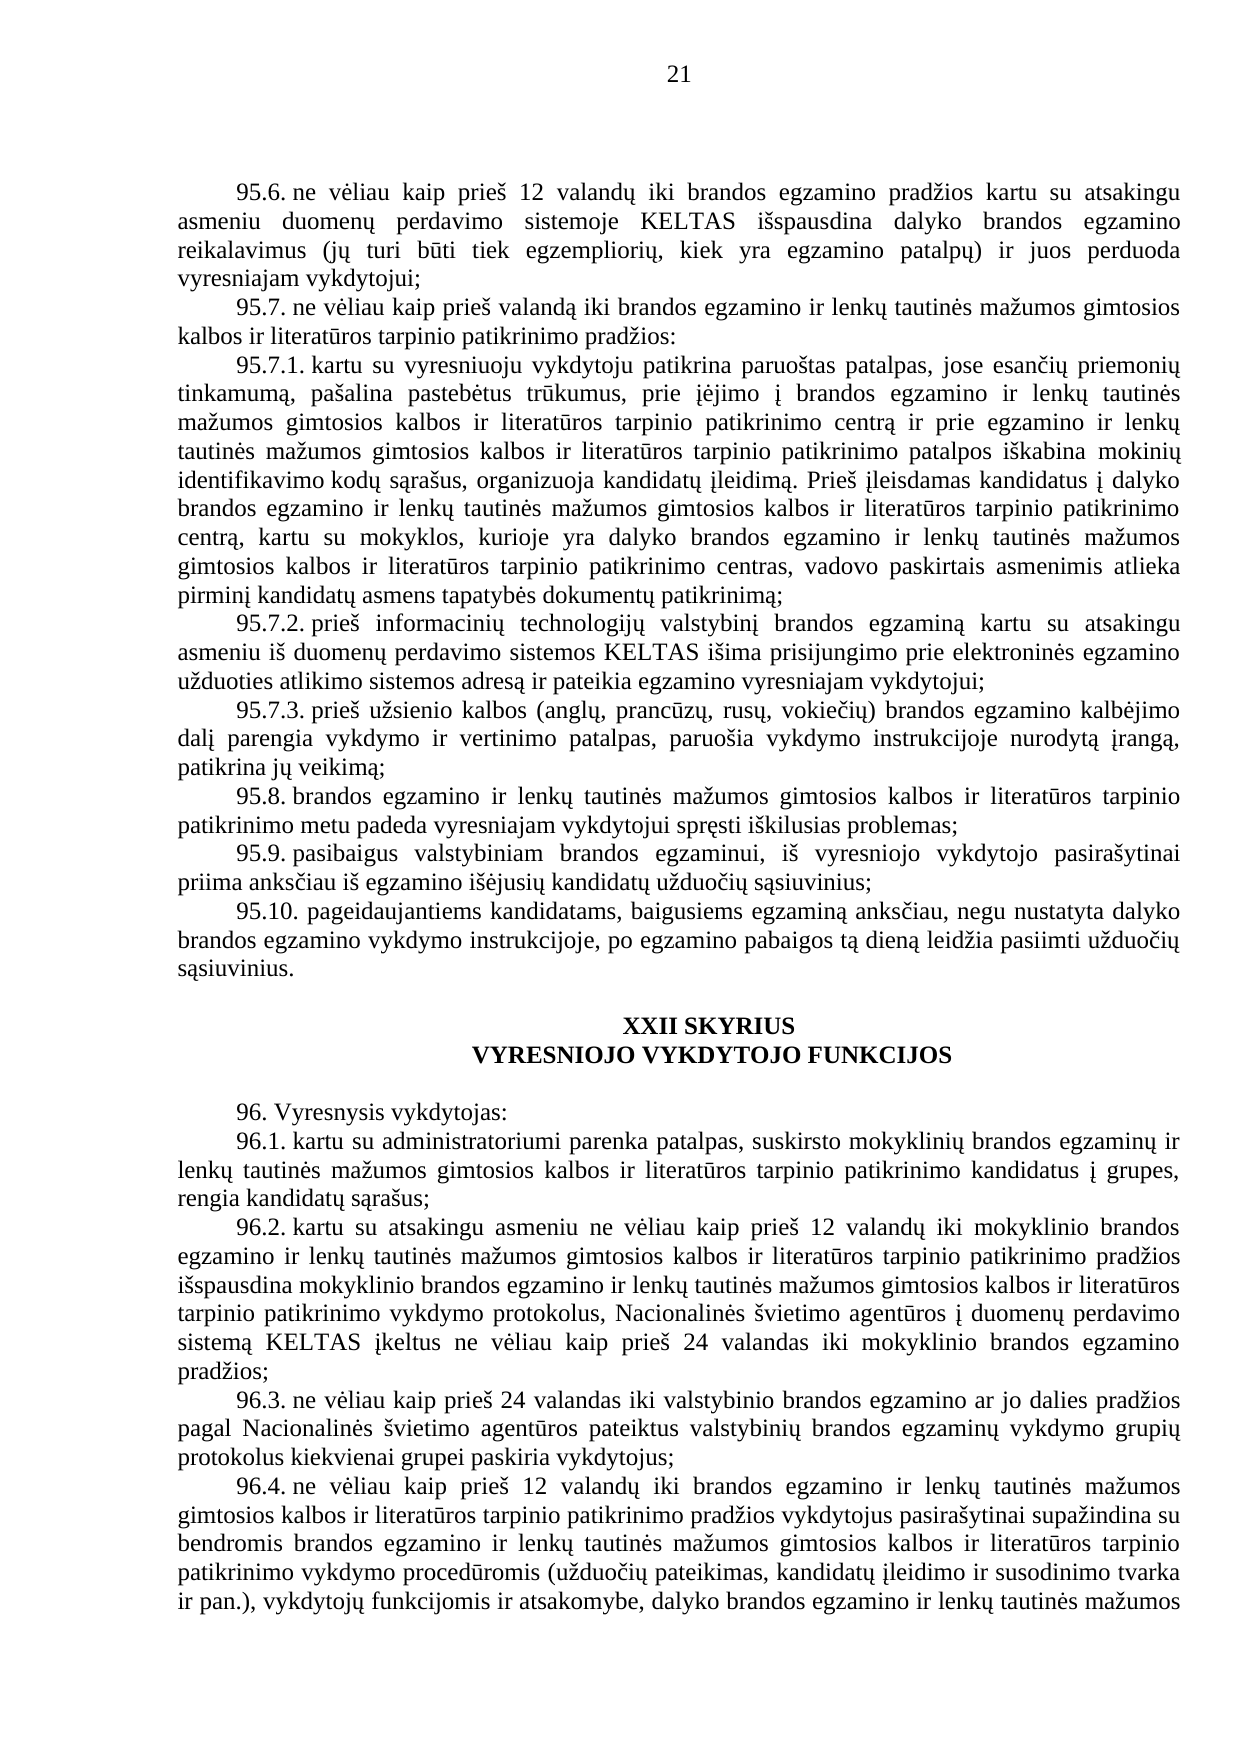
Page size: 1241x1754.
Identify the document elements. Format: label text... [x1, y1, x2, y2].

text 96. Vyresnysis vykdytojas: [177, 1097, 1181, 1126]
text 95.10. pageidaujantiems kandidatams, baigusiems egzaminą anksčiau, negu nustatyta dalyko brandos egzamino vykdymo instrukcijoje, po egzamino pabaigos tą dieną leidžia pasiimti užduočių sąsiuvinius. [177, 896, 1181, 982]
text 95.9. pasibaigus valstybiniam brandos egzaminui, iš vyresniojo vykdytojo pasirašytinai priima anksčiau iš egzamino išėjusių kandidatų užduočių sąsiuvinius; [177, 838, 1181, 896]
subtitle 95.8. brandos egzamino ir lenkų tautinės mažumos gimtosios kalbos ir literatūros tarpinio patikrinimo metu padeda vyresniajam vykdytojui spręsti iškilusias problemas; [177, 781, 1181, 838]
text 95.7.2. prieš informacinių technologijų valstybinį brandos egzaminą kartu su atsakingu asmeniu iš duomenų perdavimo sistemos KELTAS išima prisijungimo prie elektroninės egzamino užduoties atlikimo sistemos adresą ir pateikia egzamino vyresniajam vykdytojui; [177, 608, 1181, 695]
text 96.3. ne vėliau kaip prieš 24 valandas iki valstybinio brandos egzamino ar jo dalies pradžios pagal Nacionalinės švietimo agentūros pateiktus valstybinių brandos egzaminų vykdymo grupių protokolus kiekvienai grupei paskiria vykdytojus; [177, 1385, 1181, 1471]
text 95.6. ne vėliau kaip prieš 12 valandų iki brandos egzamino pradžios kartu su atsakingu asmeniu duomenų perdavimo sistemoje KELTAS išspausdina dalyko brandos egzamino reikalavimus (jų turi būti tiek egzempliorių, kiek yra egzamino patalpų) ir juos perduoda vyresniajam vykdytojui; [177, 177, 1181, 292]
text 95.7. ne vėliau kaip prieš valandą iki brandos egzamino ir lenkų tautinės mažumos gimtosios kalbos ir literatūros tarpinio patikrinimo pradžios: [177, 292, 1181, 350]
text 95.7.3. prieš užsienio kalbos (anglų, prancūzų, rusų, vokiečių) brandos egzamino kalbėjimo dalį parengia vykdymo ir vertinimo patalpas, paruošia vykdymo instrukcijoje nurodytą įrangą, patikrina jų veikimą; [177, 695, 1181, 781]
text 96.1. kartu su administratoriumi parenka patalpas, suskirsto mokyklinių brandos egzaminų ir lenkų tautinės mažumos gimtosios kalbos ir literatūros tarpinio patikrinimo kandidatus į grupes, rengia kandidatų sąrašus; [177, 1126, 1181, 1212]
text XXII SKYRIUS [177, 1011, 1181, 1040]
text 95.7.1. kartu su vyresniuoju vykdytoju patikrina paruoštas patalpas, jose esančių priemonių tinkamumą, pašalina pastebėtus trūkumus, prie įėjimo į brandos egzamino ir lenkų tautinės mažumos gimtosios kalbos ir literatūros tarpinio patikrinimo centrą ir prie egzamino ir lenkų tautinės mažumos gimtosios kalbos ir literatūros tarpinio patikrinimo patalpos iškabina mokinių identifikavimo kodų sąrašus, organizuoja kandidatų įleidimą. Prieš įleisdamas kandidatus į dalyko brandos egzamino ir lenkų tautinės mažumos gimtosios kalbos ir literatūros tarpinio patikrinimo centrą, kartu su mokyklos, kurioje yra dalyko brandos egzamino ir lenkų tautinės mažumos gimtosios kalbos ir literatūros tarpinio patikrinimo centras, vadovo paskirtais asmenimis atlieka pirminį kandidatų asmens tapatybės dokumentų patikrinimą; [177, 350, 1181, 608]
text 96.2. kartu su atsakingu asmeniu ne vėliau kaip prieš 12 valandų iki mokyklinio brandos egzamino ir lenkų tautinės mažumos gimtosios kalbos ir literatūros tarpinio patikrinimo pradžios išspausdina mokyklinio brandos egzamino ir lenkų tautinės mažumos gimtosios kalbos ir literatūros tarpinio patikrinimo vykdymo protokolus, Nacionalinės švietimo agentūros į duomenų perdavimo sistemą KELTAS įkeltus ne vėliau kaip prieš 24 valandas iki mokyklinio brandos egzamino pradžios; [177, 1212, 1181, 1385]
text 96.4. ne vėliau kaip prieš 12 valandų iki brandos egzamino ir lenkų tautinės mažumos gimtosios kalbos ir literatūros tarpinio patikrinimo pradžios vykdytojus pasirašytinai supažindina su bendromis brandos egzamino ir lenkų tautinės mažumos gimtosios kalbos ir literatūros tarpinio patikrinimo vykdymo procedūromis (užduočių pateikimas, kandidatų įleidimo ir susodinimo tvarka ir pan.), vykdytojų funkcijomis ir atsakomybe, dalyko brandos egzamino ir lenkų tautinės mažumos [177, 1471, 1181, 1615]
text VYRESNIOJO VYKDYTOJO FUNKCIJOS [177, 1040, 1181, 1068]
